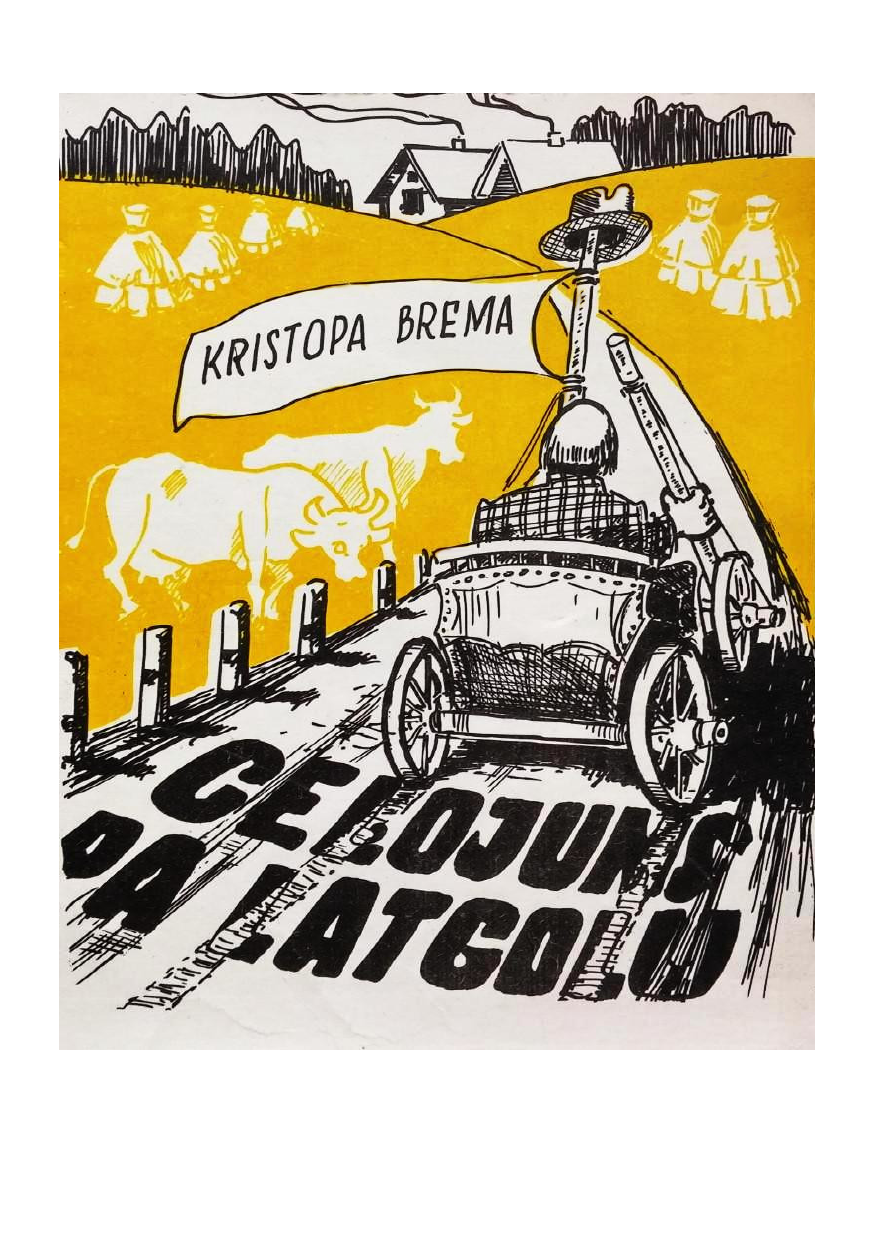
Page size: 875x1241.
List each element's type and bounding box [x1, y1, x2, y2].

picture [59, 93, 815, 1050]
